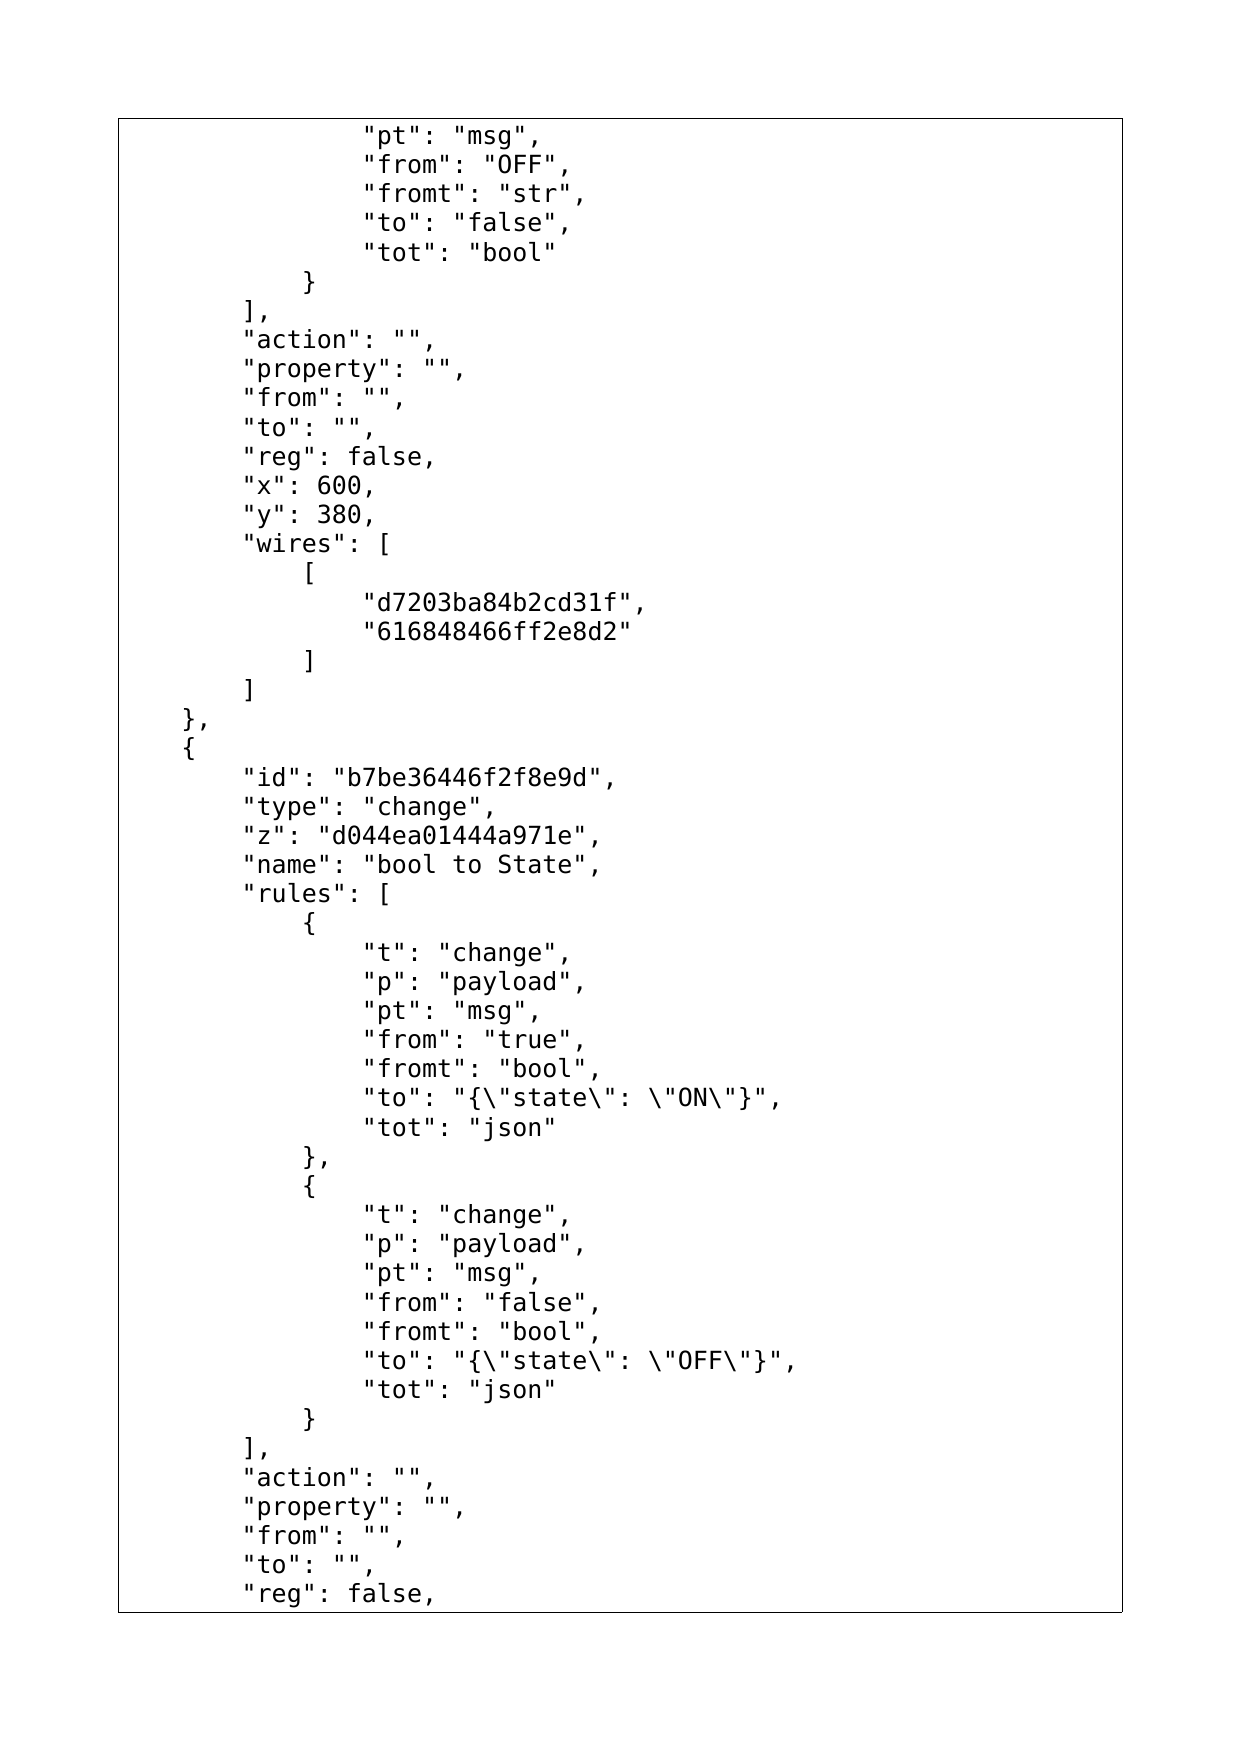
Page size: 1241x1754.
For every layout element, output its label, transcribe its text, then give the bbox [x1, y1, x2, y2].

table_header "pt": "msg", "from": "OFF", "fromt": "str", "to": "false", "tot": "bool" } ], "action": "", "property": "", "from": "", "to": "", "reg": false, "x": 600, "y": 380, "wires": [ [ "d7203ba84b2cd31f", "616848466ff2e8d2" ] ] }, { "id": "b7be36446f2f8e9d", "type": "change", "z": "d044ea01444a971e", "name": "bool to State", "rules": [ { "t": "change", "p": "payload", "pt": "msg", "from": "true", "fromt": "bool", "to": "{\"state\": \"ON\"}", "tot": "json" }, { "t": "change", "p": "payload", "pt": "msg", "from": "false", "fromt": "bool", "to": "{\"state\": \"OFF\"}", "tot": "json" } ], "action": "", "property": "", "from": "", "to": "", "reg": false, [119, 119, 1122, 1612]
